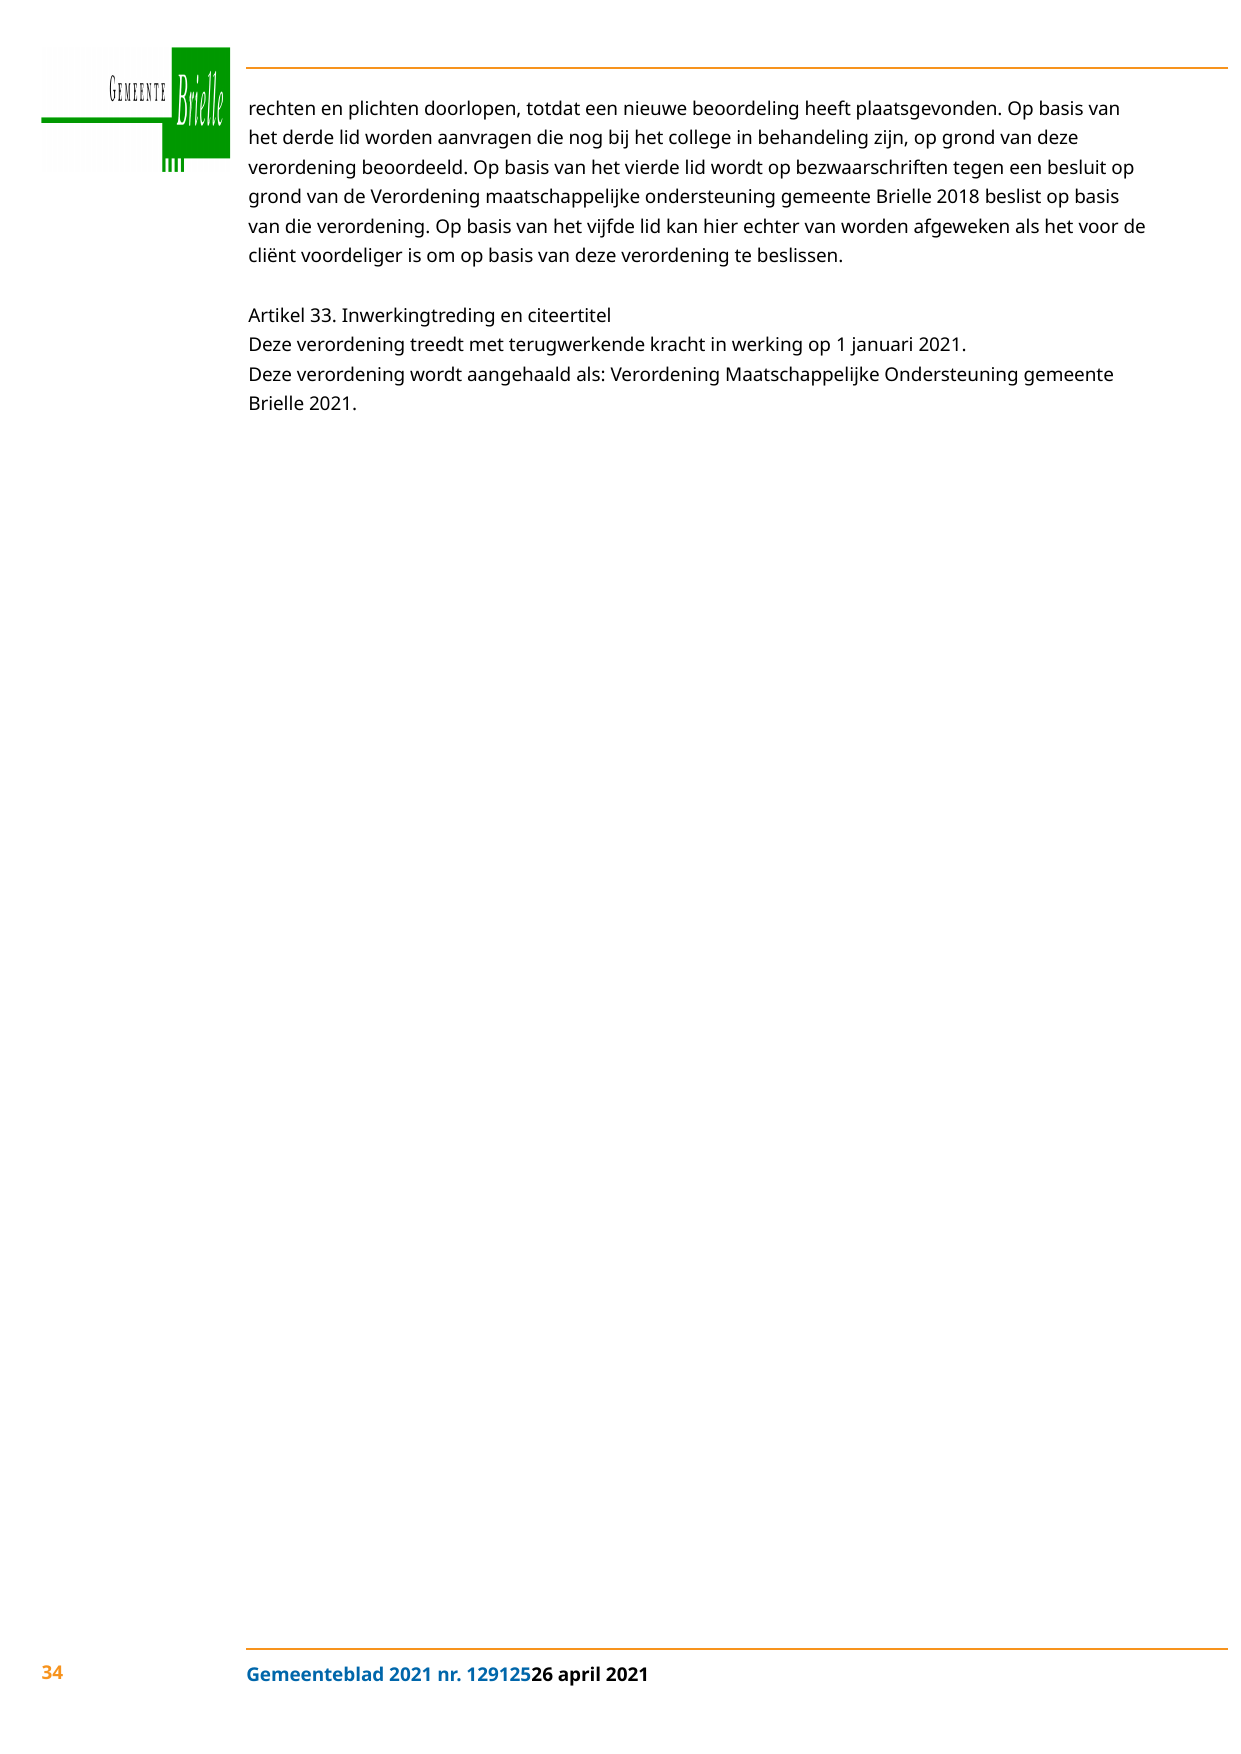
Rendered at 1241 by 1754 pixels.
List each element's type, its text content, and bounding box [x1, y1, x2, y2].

picture [41, 47, 231, 172]
text Artikel 33. Inwerkingtreding en citeertitel [248, 302, 1152, 328]
text Deze verordening wordt aangehaald als: Verordening Maatschappelijke Ondersteuning gemeente Brielle 2021. [248, 361, 1152, 416]
text rechten en plichten doorlopen, totdat een nieuwe beoordeling heeft plaatsgevonden. Op basis van het derde lid worden aanvragen die nog bij het college in behandeling zijn, op grond van deze verordening beoordeeld. Op basis van het vierde lid wordt op bezwaarschriften tegen een besluit op grond van de Verordening maatschappelijke ondersteuning gemeente Brielle 2018 beslist op basis van die verordening. Op basis van het vijfde lid kan hier echter van worden afgeweken als het voor de cliënt voordeliger is om op basis van deze verordening te beslissen. [248, 95, 1152, 268]
text Deze verordening treedt met terugwerkende kracht in werking op 1 januari 2021. [248, 331, 1152, 357]
